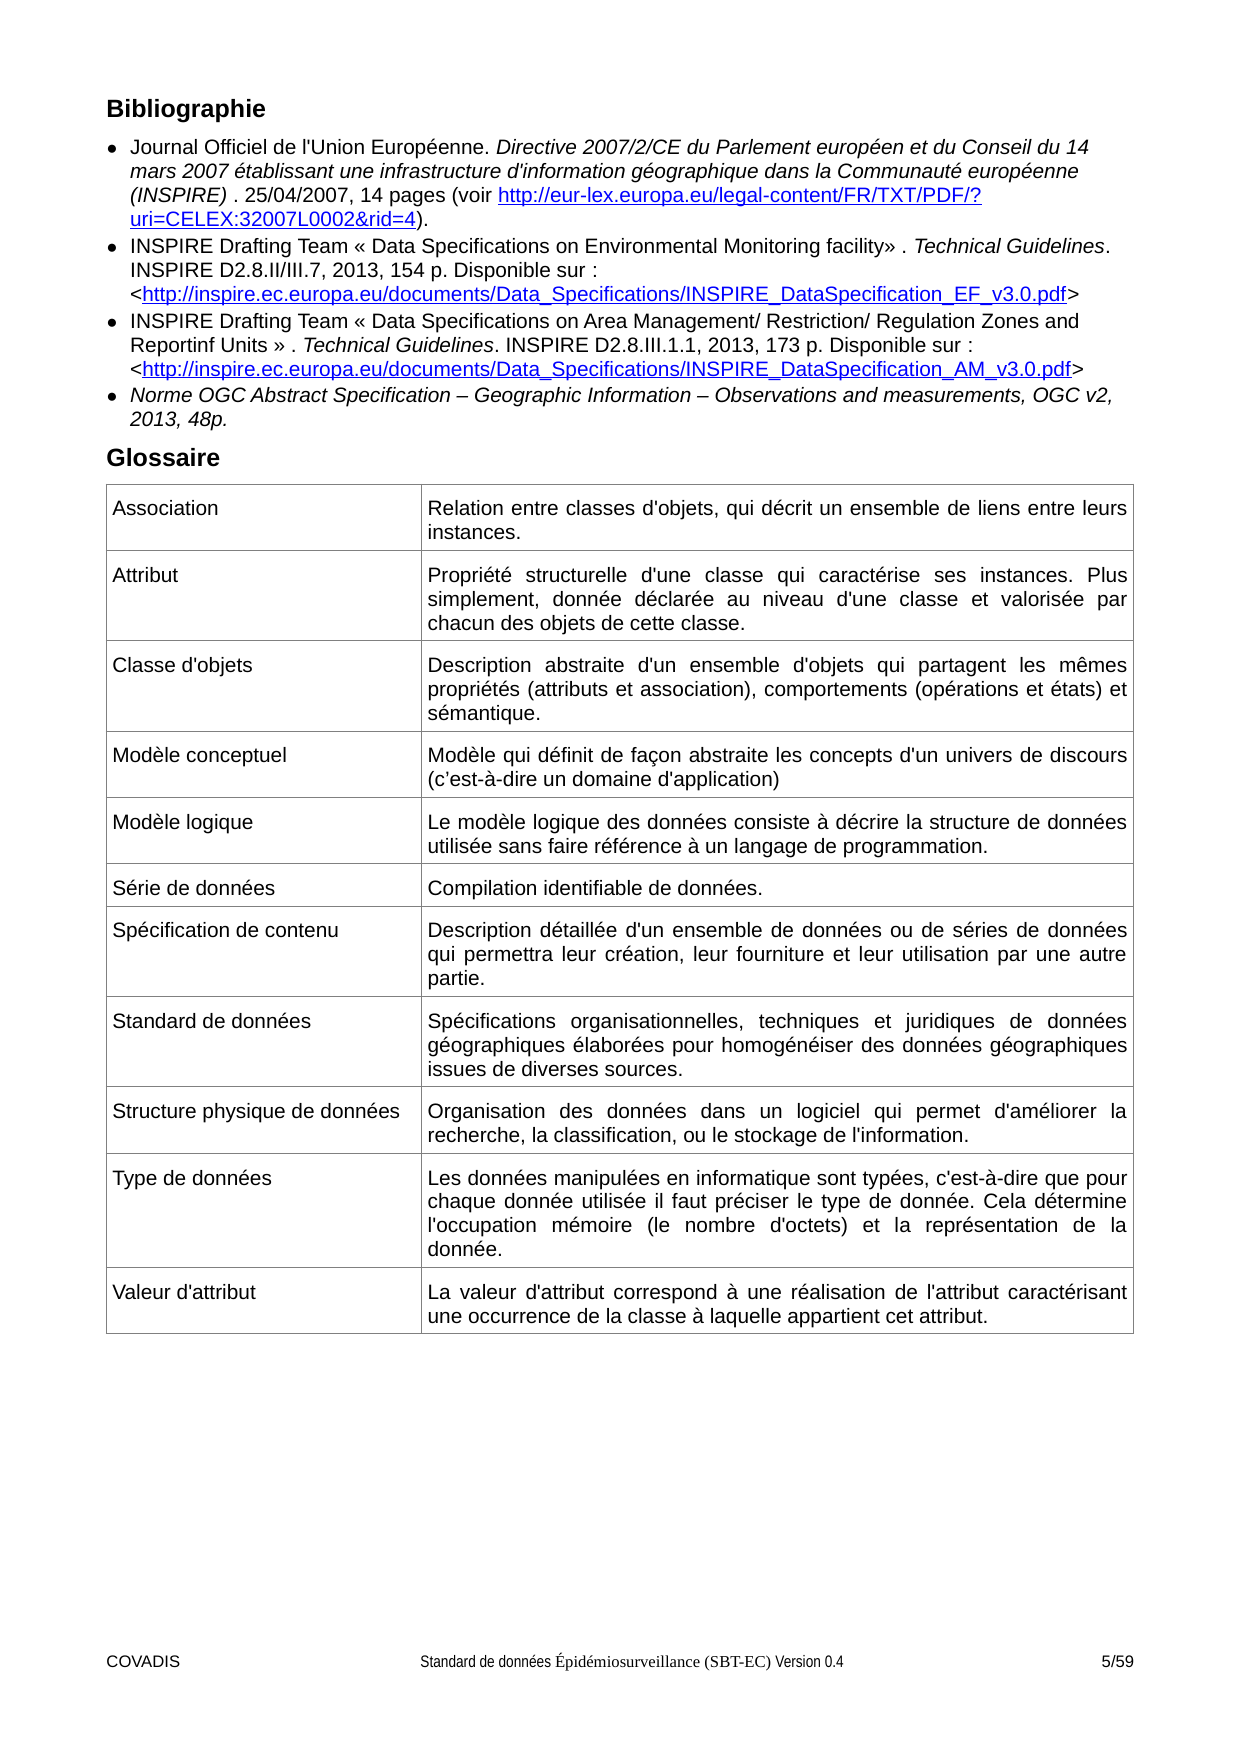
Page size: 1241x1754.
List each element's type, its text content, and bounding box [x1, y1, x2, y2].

table_cell Attribut [107, 551, 421, 640]
table_cell Série de données [107, 864, 421, 906]
text Glossaire [106, 443, 1134, 472]
table_cell Organisation des données dans un logiciel qui permet d'améliorer la recherche, la classification, ou le stockage de l'information. [422, 1087, 1133, 1153]
list INSPIRE Drafting Team « Data Specifications on Area Management/ Restriction/ Regulation Zones and Reportinf Units » . Technical Guidelines. INSPIRE D2.8.III.1.1, 2013, 173 p. Disponible sur : <http://inspire.ec.europa.eu/documents/Data_Specifications/INSPIRE_DataSpecification_AM_v3.0.pdf> [106, 308, 1134, 380]
table_cell Description abstraite d'un ensemble d'objets qui partagent les mêmes propriétés (attributs et association), comportements (opérations et états) et sémantique. [422, 641, 1133, 731]
list Norme OGC Abstract Specification – Geographic Information – Observations and measurements, OGC v2, 2013, 48p. [106, 383, 1134, 431]
list INSPIRE Drafting Team « Data Specifications on Environmental Monitoring facility» . Technical Guidelines. INSPIRE D2.8.II/III.7, 2013, 154 p. Disponible sur : <http://inspire.ec.europa.eu/documents/Data_Specifications/INSPIRE_DataSpecification_EF_v3.0.pdf> [106, 234, 1134, 306]
table_cell Compilation identifiable de données. [422, 864, 1133, 906]
table_cell Propriété structurelle d'une classe qui caractérise ses instances. Plus simplement, donnée déclarée au niveau d'une classe et valorisée par chacun des objets de cette classe. [422, 551, 1133, 640]
table_header Association [107, 485, 421, 550]
table_cell Modèle logique [107, 798, 421, 863]
table_cell Classe d'objets [107, 641, 421, 731]
table_cell Valeur d'attribut [107, 1268, 421, 1333]
table_cell Type de données [107, 1154, 421, 1267]
table_cell Spécification de contenu [107, 907, 421, 996]
table_cell La valeur d'attribut correspond à une réalisation de l'attribut caractérisant une occurrence de la classe à laquelle appartient cet attribut. [422, 1268, 1133, 1333]
table_cell Les données manipulées en informatique sont typées, c'est-à-dire que pour chaque donnée utilisée il faut préciser le type de donnée. Cela détermine l'occupation mémoire (le nombre d'octets) et la représentation de la donnée. [422, 1154, 1133, 1267]
text Bibliographie [106, 94, 1134, 123]
table_cell Spécifications organisationnelles, techniques et juridiques de données géographiques élaborées pour homogénéiser des données géographiques issues de diverses sources. [422, 997, 1133, 1086]
list Journal Officiel de l'Union Européenne. Directive 2007/2/CE du Parlement européen et du Conseil du 14 mars 2007 établissant une infrastructure d'information géographique dans la Communauté européenne (INSPIRE) . 25/04/2007, 14 pages (voir http://eur-lex.europa.eu/legal-content/FR/TXT/PDF/?uri=CELEX:32007L0002&rid=4). [106, 135, 1134, 231]
table_header Relation entre classes d'objets, qui décrit un ensemble de liens entre leurs instances. [422, 485, 1133, 550]
table_cell Le modèle logique des données consiste à décrire la structure de données utilisée sans faire référence à un langage de programmation. [422, 798, 1133, 863]
table_cell Structure physique de données [107, 1087, 421, 1153]
table_cell Standard de données [107, 997, 421, 1086]
table_cell Description détaillée d'un ensemble de données ou de séries de données qui permettra leur création, leur fourniture et leur utilisation par une autre partie. [422, 907, 1133, 996]
table_cell Modèle qui définit de façon abstraite les concepts d'un univers de discours (c’est-à-dire un domaine d'application) [422, 732, 1133, 797]
table_cell Modèle conceptuel [107, 732, 421, 797]
